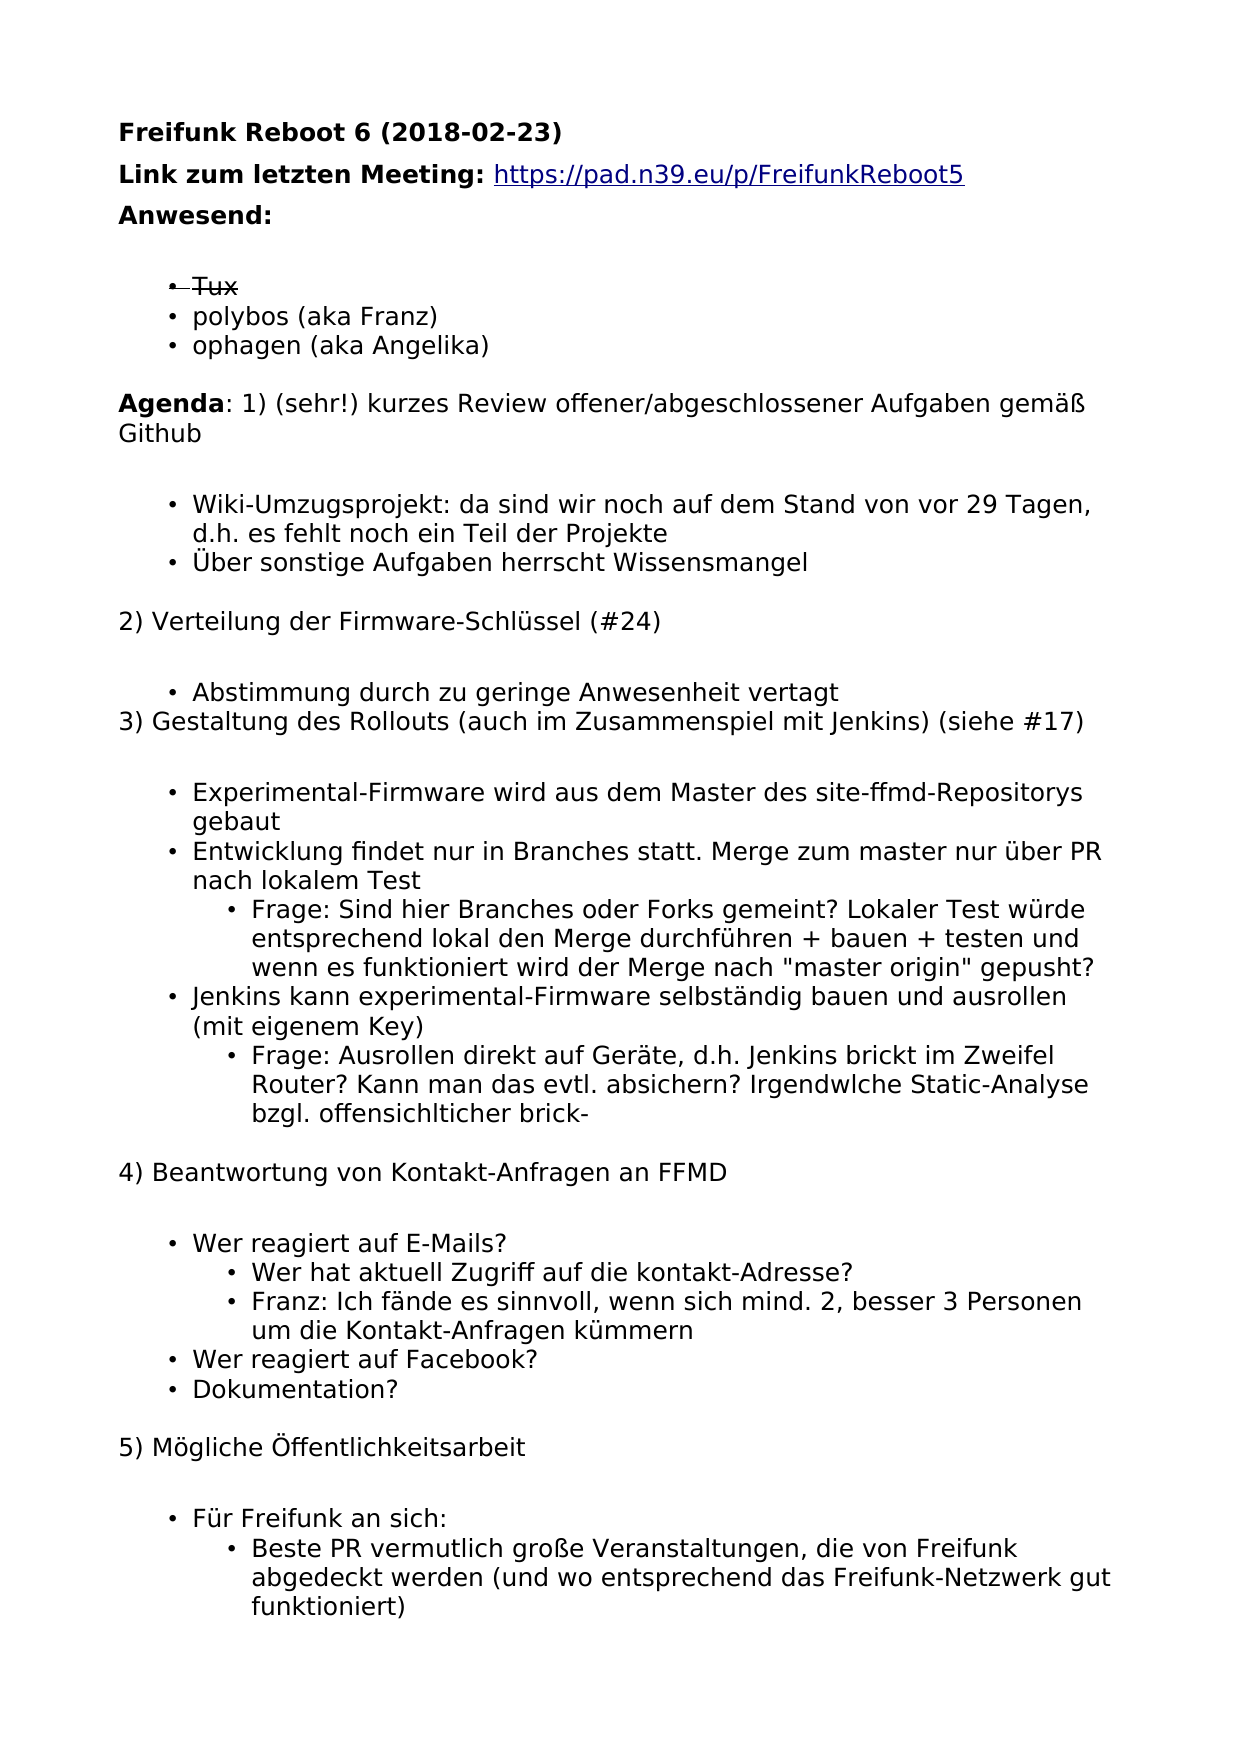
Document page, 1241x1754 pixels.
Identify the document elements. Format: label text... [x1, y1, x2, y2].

text 3) Gestaltung des Rollouts (auch im Zusammenspiel mit Jenkins) (siehe #17) [118, 707, 1122, 736]
list Experimental-Firmware wird aus dem Master des site-ffmd-Repositorys gebaut [177, 778, 1122, 837]
text 5) Mögliche Öffentlichkeitsarbeit [118, 1433, 1122, 1463]
list Frage: Ausrollen direkt auf Geräte, d.h. Jenkins brickt im Zweifel Router? Kann man das evtl. absichern? Irgendwlche Static-Analyse bzgl. offensichlticher brick- [236, 1041, 1122, 1128]
list polybos (aka Franz) [177, 302, 1122, 331]
list Wiki-Umzugsprojekt: da sind wir noch auf dem Stand von vor 29 Tagen, d.h. es fehlt noch ein Teil der Projekte [177, 490, 1122, 548]
list Franz: Ich fände es sinnvoll, wenn sich mind. 2, besser 3 Personen um die Kontakt-Anfragen kümmern [236, 1287, 1122, 1346]
text Freifunk Reboot 6 (2018-02-23) [118, 118, 1122, 147]
list Über sonstige Aufgaben herrscht Wissensmangel [177, 548, 1122, 577]
text 2) Verteilung der Firmware-Schlüssel (#24) [118, 607, 1122, 636]
list Abstimmung durch zu geringe Anwesenheit vertagt [177, 678, 1122, 707]
list Jenkins kann experimental-Firmware selbständig bauen und ausrollen (mit eigenem Key) [177, 982, 1122, 1041]
list Wer hat aktuell Zugriff auf die kontakt-Adresse? [236, 1258, 1122, 1287]
list Tux [177, 273, 1122, 302]
text Anwesend: [118, 201, 1122, 231]
list Beste PR vermutlich große Veranstaltungen, die von Freifunk abgedeckt werden (und wo entsprechend das Freifunk-Netzwerk gut funktioniert) [236, 1534, 1122, 1621]
text Link zum letzten Meeting: https://pad.n39.eu/p/FreifunkReboot5 [118, 160, 1122, 189]
text Agenda: 1) (sehr!) kurzes Review offener/abgeschlossener Aufgaben gemäß Github [118, 389, 1122, 448]
list ophagen (aka Angelika) [177, 331, 1122, 360]
list Dokumentation? [177, 1375, 1122, 1404]
list Für Freifunk an sich: [177, 1504, 1122, 1534]
list Wer reagiert auf Facebook? [177, 1346, 1122, 1375]
list Entwicklung findet nur in Branches statt. Merge zum master nur über PR nach lokalem Test [177, 837, 1122, 895]
text 4) Beantwortung von Kontakt-Anfragen an FFMD [118, 1158, 1122, 1187]
list Frage: Sind hier Branches oder Forks gemeint? Lokaler Test würde entsprechend lokal den Merge durchführen + bauen + testen und wenn es funktioniert wird der Merge nach "master origin" gepusht? [236, 895, 1122, 982]
list Wer reagiert auf E-Mails? [177, 1229, 1122, 1258]
